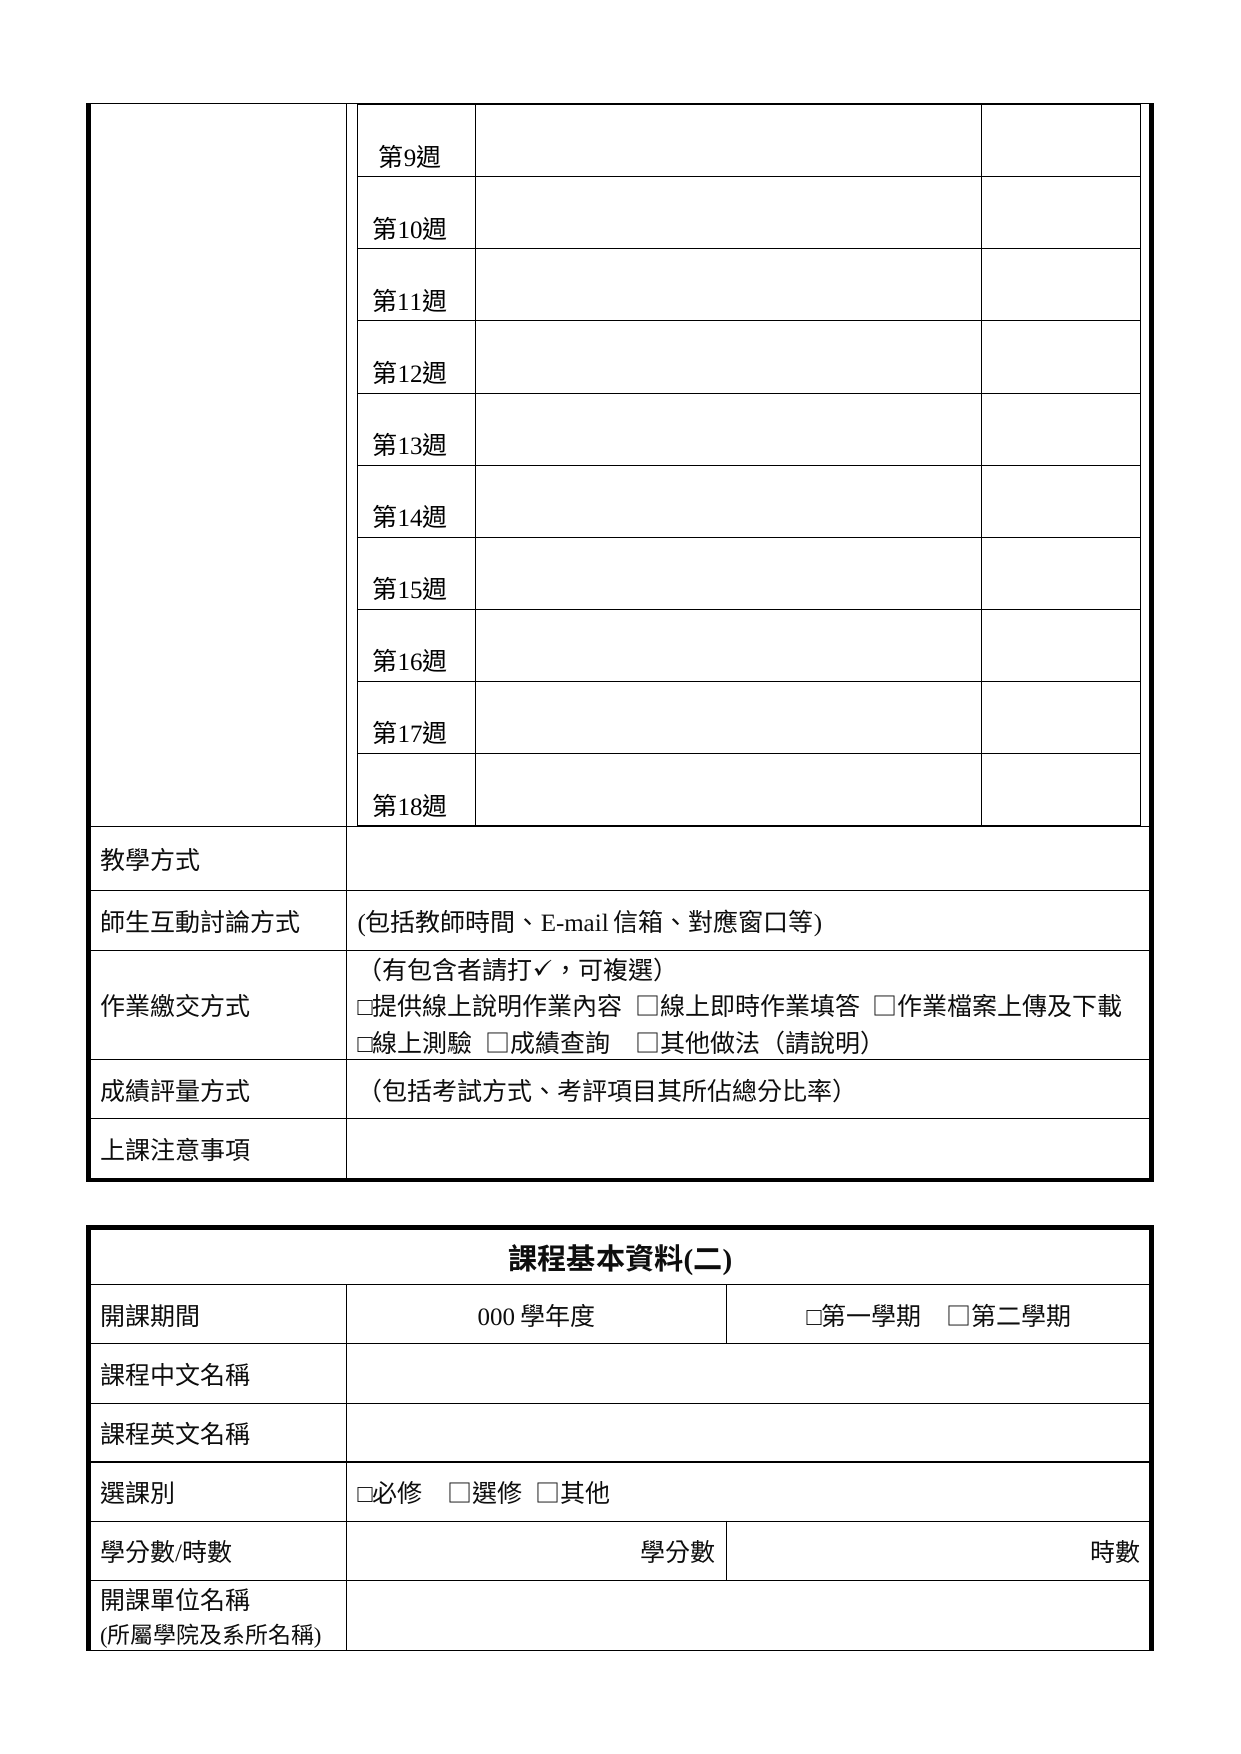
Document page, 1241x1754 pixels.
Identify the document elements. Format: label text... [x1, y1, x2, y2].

table_cell [347, 827, 1149, 890]
table_cell 第12週 [358, 321, 475, 392]
table_cell (包括教師時間、E-mail信箱、對應窗口等) [347, 891, 1149, 949]
table_cell [982, 177, 1140, 248]
table_cell [476, 394, 981, 464]
table_cell [347, 1404, 1149, 1461]
table_cell [982, 321, 1140, 392]
table_cell 成績評量方式 [91, 1060, 346, 1118]
table_cell [476, 682, 981, 753]
table_cell [982, 538, 1140, 609]
table_cell [982, 249, 1140, 320]
table_cell [347, 1119, 1149, 1177]
table_cell （包括考試方式、考評項目其所佔總分比率） [347, 1060, 1149, 1118]
table_cell □第一學期 □第二學期 [727, 1285, 1149, 1343]
table_cell [982, 682, 1140, 753]
table_cell [476, 321, 981, 392]
table_cell [476, 177, 981, 248]
table_cell [476, 105, 981, 176]
table_cell [982, 105, 1140, 176]
table_cell 師生互動討論方式 [91, 891, 346, 949]
table_cell [1141, 104, 1149, 826]
table_cell 第16週 [358, 610, 475, 681]
table_cell [347, 104, 357, 826]
table_cell 作業繳交方式 [91, 951, 346, 1059]
table_cell 時數 [727, 1522, 1149, 1579]
table_header 課程基本資料(二) [91, 1230, 1149, 1284]
table_cell 學分數 [347, 1522, 726, 1579]
table_cell 000學年度 [347, 1285, 726, 1343]
table_cell [91, 104, 346, 826]
table_cell 第14週 [358, 466, 475, 537]
table_cell □必修 □選修 □其他 [347, 1463, 1149, 1521]
table_cell 第11週 [358, 249, 475, 320]
table_cell [476, 538, 981, 609]
table_cell 學分數/時數 [91, 1522, 346, 1579]
table_cell 上課注意事項 [91, 1119, 346, 1177]
table_cell 第17週 [358, 682, 475, 753]
table_cell [982, 466, 1140, 537]
table_cell 課程中文名稱 [91, 1344, 346, 1402]
table_cell 選課別 [91, 1463, 346, 1521]
table_cell 教學方式 [91, 827, 346, 890]
table_cell 第13週 [358, 394, 475, 464]
table_cell [982, 610, 1140, 681]
table_cell 課程英文名稱 [91, 1404, 346, 1461]
table_cell [476, 754, 981, 825]
table_cell 第9週 [358, 105, 475, 176]
table_cell [476, 249, 981, 320]
table_cell 第15週 [358, 538, 475, 609]
table_cell 第18週 [358, 754, 475, 825]
table_cell [347, 1344, 1149, 1402]
table_cell 開課單位名稱 (所屬學院及系所名稱) [91, 1581, 346, 1650]
table_cell （有包含者請打，可複選） □提供線上說明作業內容 □線上即時作業填答 □作業檔案上傳及下載 □線上測驗 □成績查詢 □其他做法（請說明） [347, 951, 1149, 1059]
table_cell [476, 466, 981, 537]
table_cell [347, 1581, 1149, 1650]
table_cell [982, 754, 1140, 825]
table_cell 開課期間 [91, 1285, 346, 1343]
table_cell [982, 394, 1140, 464]
table_cell 第10週 [358, 177, 475, 248]
table_cell [476, 610, 981, 681]
